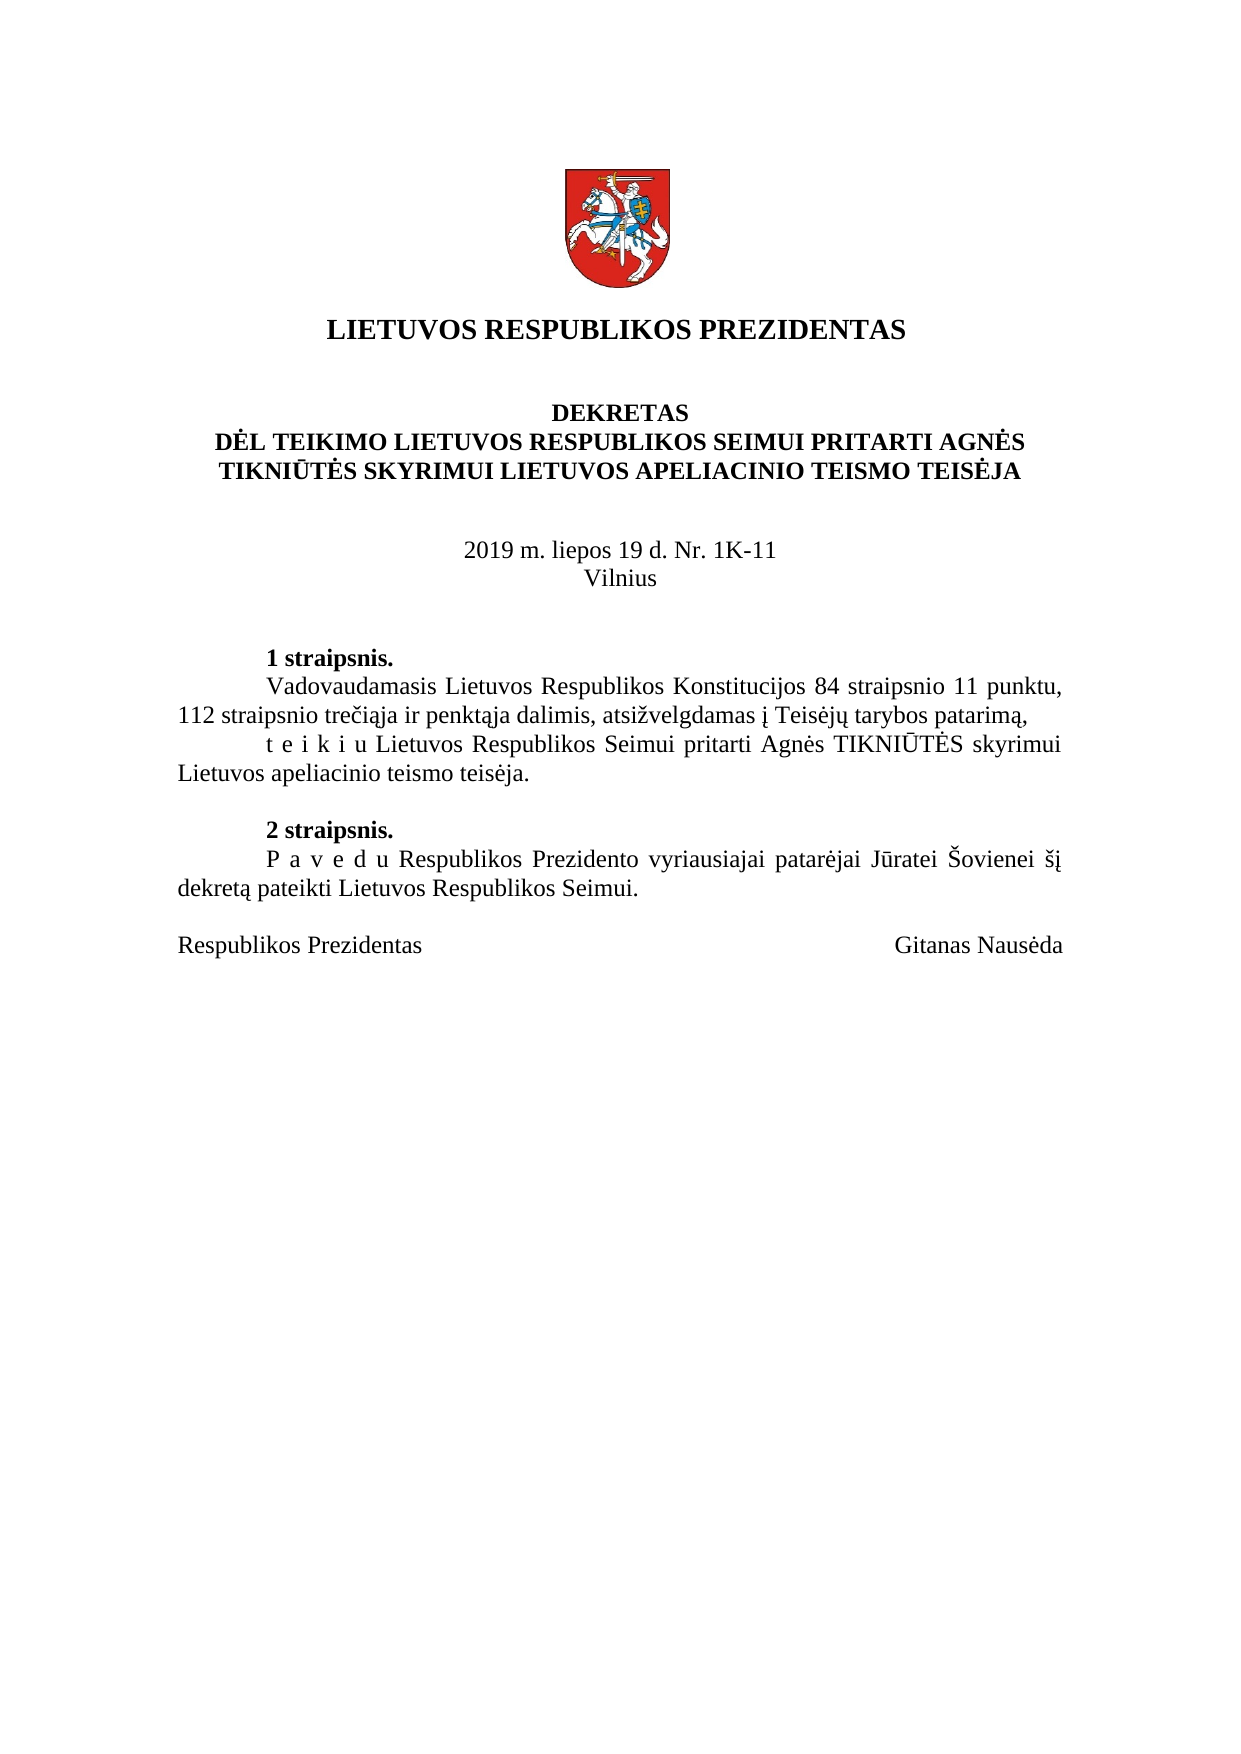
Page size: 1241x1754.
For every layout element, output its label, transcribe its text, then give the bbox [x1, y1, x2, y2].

text 1 straipsnis. [177, 643, 1063, 671]
text 2019 m. liepos 19 d. Nr. 1K-11 [177, 535, 1063, 563]
text Dėl TEIKIMO LIETUVOS RESPUBLIKOS SEIMUI PRITARTI AGNĖS TIKNIŪTĖS SKYRIMUI LIETUVOS APELIACINIO TEISMO TEISĖJA [177, 427, 1063, 484]
text Vadovaudamasis Lietuvos Respublikos Konstitucijos 84 straipsnio 11 punktu, 112 straipsnio trečiąja ir penktąja dalimis, atsižvelgdamas į Teisėjų tarybos patarimą, [177, 671, 1063, 729]
text LIETUVOS RESPUBLIKOS PREZIDENTAS [177, 312, 1063, 346]
text DEKRETAS [177, 398, 1063, 427]
text Vilnius [177, 563, 1063, 592]
text P a v e d u Respublikos Prezidento vyriausiajai patarėjai Jūratei Šovienei šį dekretą pateikti Lietuvos Respublikos Seimui. [177, 844, 1063, 901]
text t e i k i u Lietuvos Respublikos Seimui pritarti Agnės TIKNIŪTĖS skyrimui Lietuvos apeliacinio teismo teisėja. [177, 729, 1063, 786]
text 2 straipsnis. [177, 815, 1063, 844]
text Respublikos Prezidentas Gitanas Nausėda [177, 930, 1063, 959]
